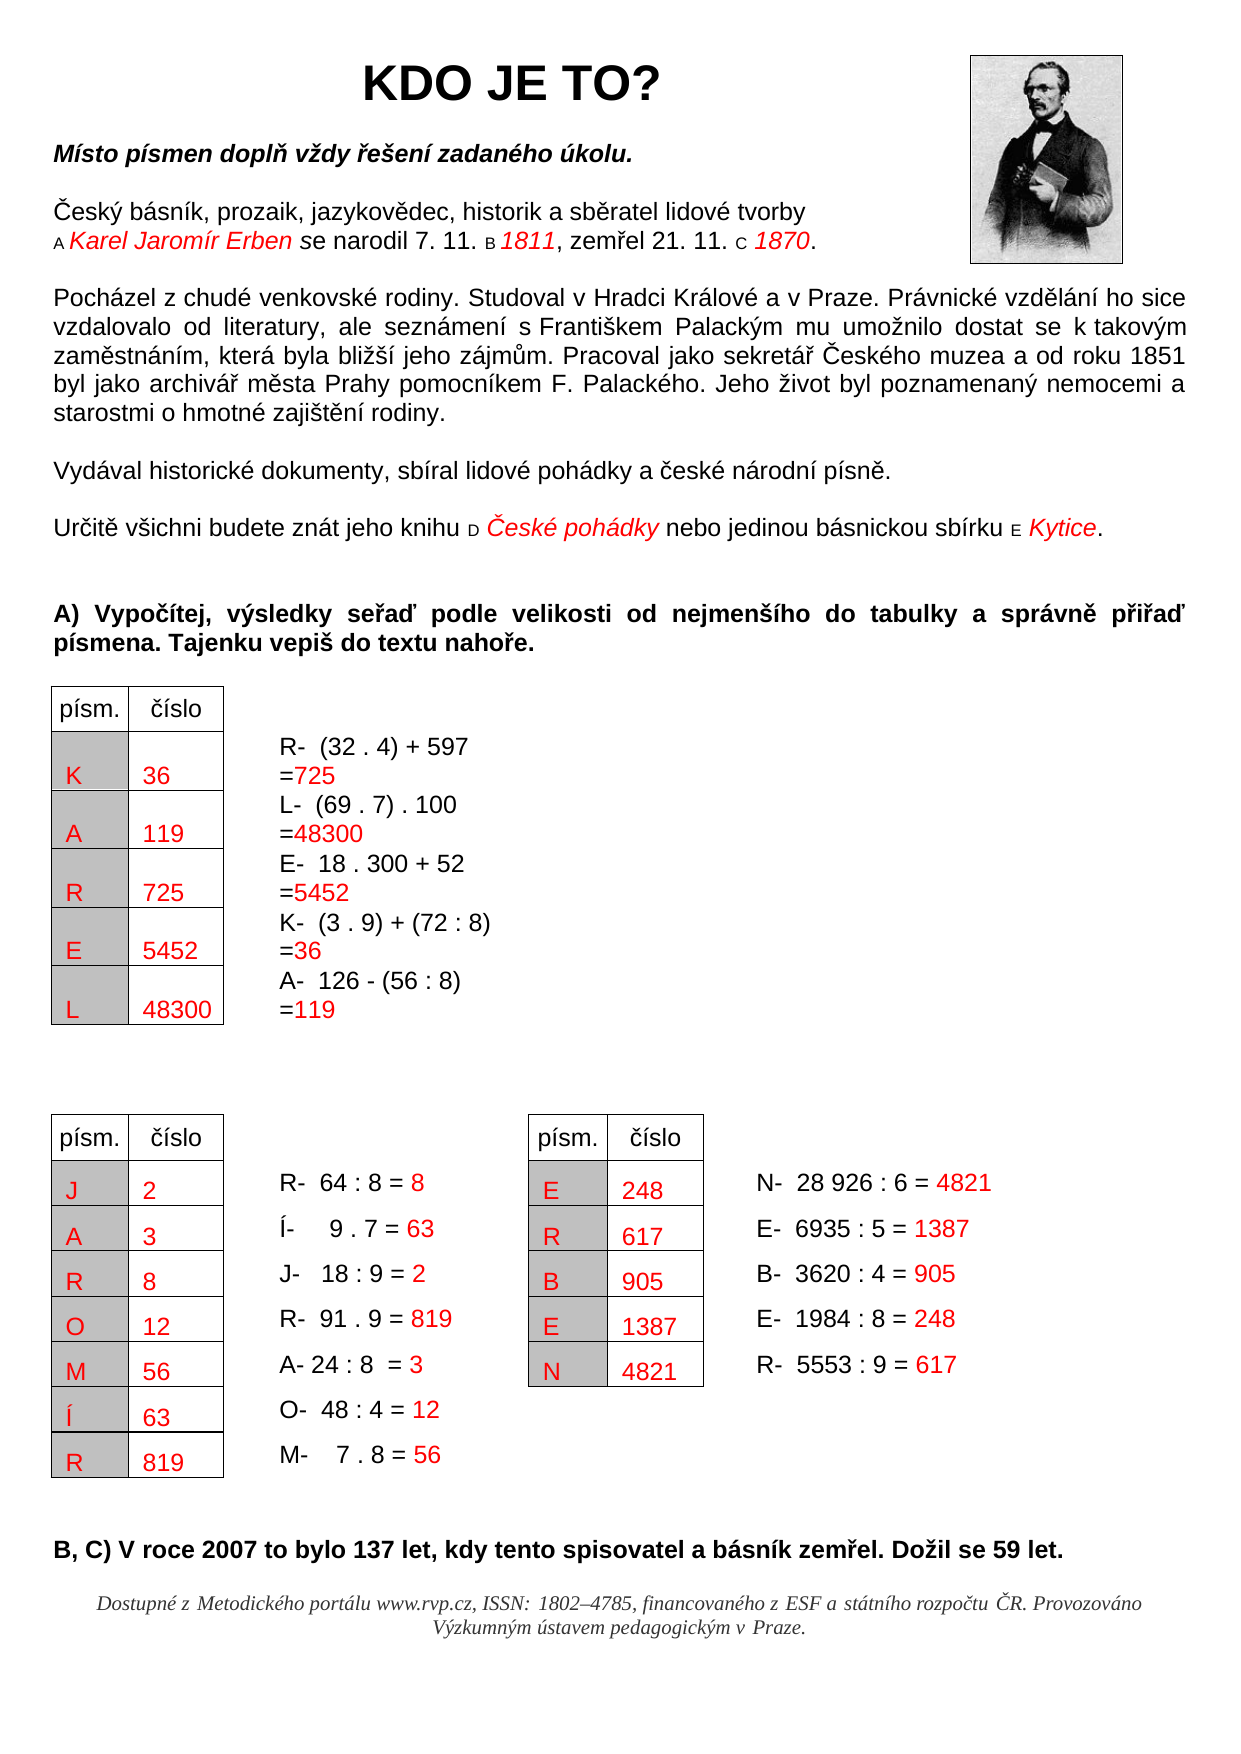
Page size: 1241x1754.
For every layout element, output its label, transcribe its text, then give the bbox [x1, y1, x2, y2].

table_cell 1387 [608, 1297, 703, 1341]
text Určitě všichni budete znát jeho knihu D České pohádky nebo jedinou básnickou sbírku E Kytice. [53, 513, 1187, 542]
table_cell [607, 731, 703, 789]
table_cell 2 [129, 1161, 223, 1205]
table_cell 36 [129, 732, 223, 789]
table_cell R- 64 : 8 = 8 [272, 1160, 511, 1205]
table_cell Í- 9 . 7 = 63 [272, 1205, 511, 1250]
text KDO JE TO? [53, 53, 1187, 111]
table_cell [703, 1386, 749, 1431]
table_cell [224, 1386, 272, 1431]
table_cell [224, 1341, 272, 1386]
picture [971, 56, 1122, 263]
table_cell R- (32 . 4) + 597 =725 [272, 731, 511, 789]
table_cell [703, 731, 749, 789]
table_cell [749, 790, 1046, 848]
table_cell 8 [129, 1251, 223, 1296]
table_cell [607, 1431, 703, 1477]
table_header [703, 686, 749, 731]
table_header [224, 686, 272, 731]
table_cell [224, 731, 272, 789]
table_cell [704, 1205, 749, 1250]
table_cell 48300 [129, 966, 223, 1024]
table_cell R [529, 1206, 607, 1250]
text [1123, 139, 1187, 168]
table_cell 119 [129, 791, 223, 848]
table_cell číslo [608, 1115, 703, 1159]
table_cell [224, 790, 272, 848]
table_cell 905 [608, 1251, 703, 1296]
table_cell [511, 965, 528, 1024]
table_cell A [52, 1206, 128, 1250]
table_cell [51, 1069, 128, 1114]
table_cell [224, 848, 272, 907]
table_cell [224, 1114, 272, 1159]
table_cell J- 18 : 9 = 2 [272, 1250, 511, 1296]
table_cell číslo [129, 1115, 223, 1159]
table_cell R [52, 1251, 128, 1296]
table_cell [224, 1069, 272, 1114]
table_cell [704, 1296, 749, 1341]
table_cell E [529, 1161, 607, 1205]
table_cell N- 28 926 : 6 = 4821 [749, 1160, 1046, 1205]
table_cell [749, 1431, 1046, 1477]
table_cell 5452 [129, 908, 223, 965]
table_cell Í [52, 1387, 128, 1431]
table_cell [224, 1205, 272, 1250]
table_cell O [52, 1297, 128, 1341]
table_cell 819 [129, 1433, 223, 1477]
table_cell [749, 731, 1046, 789]
table_cell [749, 965, 1046, 1024]
table_cell [529, 1069, 607, 1114]
table_cell A- 24 : 8 = 3 [272, 1341, 511, 1386]
table_cell E- 18 . 300 + 52 =5452 [272, 848, 511, 907]
table_cell [749, 1024, 1046, 1069]
table_cell [749, 1114, 1046, 1159]
table_header [272, 686, 511, 731]
table_cell [272, 1024, 511, 1069]
table_cell R- 91 . 9 = 819 [272, 1296, 511, 1341]
text Český básník, prozaik, jazykovědec, historik a sběratel lidové tvorby [53, 197, 970, 226]
table_cell [607, 848, 703, 907]
text Vydával historické dokumenty, sbíral lidové pohádky a české národní písně. [53, 456, 1187, 484]
table_cell [511, 1250, 528, 1296]
table_cell [529, 1431, 607, 1477]
table_cell [703, 1024, 749, 1069]
table_cell [703, 1431, 749, 1477]
table_cell písm. [529, 1115, 607, 1159]
table_cell [704, 1114, 749, 1159]
table_cell [704, 1341, 749, 1386]
table_cell [511, 1114, 528, 1159]
table_cell [703, 907, 749, 965]
text Pocházel z chudé venkovské rodiny. Studoval v Hradci Králové a v Praze. Právnické vzdělání ho sice vzdalovalo od literatury, ale seznámení s Františkem Palackým mu umožnilo dostat se k takovým zaměstnáním, která byla bližší jeho zájmům. Pracoval jako sekretář Českého muzea a od roku 1851 byl jako archivář města Prahy pomocníkem F. Palackého. Jeho život byl poznamenaný nemocemi a starostmi o hmotné zajištění rodiny. [53, 283, 1187, 427]
table_cell [224, 1431, 272, 1477]
table_cell [529, 1024, 607, 1069]
table_cell [128, 1069, 224, 1114]
table_cell [607, 1024, 703, 1069]
table_cell [511, 1024, 528, 1069]
table_cell [51, 1025, 128, 1069]
table_cell E- 1984 : 8 = 248 [749, 1296, 1046, 1341]
table_cell [529, 965, 607, 1024]
table_cell R [52, 1433, 128, 1477]
table_cell [703, 790, 749, 848]
table_cell J [52, 1161, 128, 1205]
table_cell [224, 1250, 272, 1296]
table_header [749, 686, 1046, 731]
text [1123, 197, 1187, 226]
text A) Vypočítej, výsledky seřaď podle velikosti od nejmenšího do tabulky a správně přiřaď písmena. Tajenku vepiš do textu nahoře. [53, 599, 1187, 657]
table_cell 725 [129, 849, 223, 907]
table_cell [511, 1296, 528, 1341]
table_cell [749, 848, 1046, 907]
table_cell 63 [129, 1387, 223, 1431]
table_cell [511, 1431, 528, 1477]
table_cell [749, 1069, 1046, 1114]
table_cell [224, 1296, 272, 1341]
table_cell [224, 965, 272, 1024]
table_cell [224, 1160, 272, 1205]
table_cell L- (69 . 7) . 100 =48300 [272, 790, 511, 848]
table_cell [529, 790, 607, 848]
table_cell L [52, 966, 128, 1024]
table_header [529, 686, 607, 731]
table_cell O- 48 : 4 = 12 [272, 1386, 511, 1431]
table_cell [703, 848, 749, 907]
table_cell [272, 1069, 511, 1114]
table_cell [529, 907, 607, 965]
table_cell B [529, 1251, 607, 1296]
text B, C) V roce 2007 to bylo 137 let, kdy tento spisovatel a básník zemřel. Dožil se 59 let. [53, 1535, 1187, 1564]
text A Karel Jaromír Erben se narodil 7. 11. B 1811, zemřel 21. 11. C 1870. [53, 226, 970, 254]
table_cell [703, 965, 749, 1024]
table_cell A- 126 - (56 : 8) =119 [272, 965, 511, 1024]
table_cell [511, 731, 528, 789]
table_cell písm. [52, 1115, 128, 1159]
table_cell K [52, 732, 128, 789]
table_header [511, 686, 528, 731]
table_cell [529, 1387, 607, 1431]
table_cell [607, 907, 703, 965]
table_cell [511, 848, 528, 907]
table_cell 617 [608, 1206, 703, 1250]
table_cell E- 6935 : 5 = 1387 [749, 1205, 1046, 1250]
table_header [607, 686, 703, 731]
table_cell 248 [608, 1161, 703, 1205]
table_cell [511, 1069, 528, 1114]
table_cell K- (3 . 9) + (72 : 8) =36 [272, 907, 528, 965]
table_cell M [52, 1342, 128, 1386]
table_cell [607, 1387, 703, 1431]
table_cell [511, 1386, 528, 1431]
table_cell E [529, 1297, 607, 1341]
table_cell [607, 965, 703, 1024]
table_cell [529, 848, 607, 907]
text Místo písmen doplň vždy řešení zadaného úkolu. [53, 139, 970, 168]
table_header písm. [52, 687, 128, 731]
table_cell [529, 731, 607, 789]
table_cell [511, 790, 528, 848]
table_cell M- 7 . 8 = 56 [272, 1431, 511, 1477]
table_cell [749, 1386, 1046, 1431]
table_cell [607, 1069, 703, 1114]
table_cell [703, 1069, 749, 1114]
table_cell 4821 [608, 1342, 703, 1386]
table_cell A [52, 791, 128, 848]
table_cell 56 [129, 1342, 223, 1386]
table_cell 3 [129, 1206, 223, 1250]
table_cell [704, 1160, 749, 1205]
table_cell [224, 1024, 272, 1069]
table_cell E [52, 908, 128, 965]
table_cell R- 5553 : 9 = 617 [749, 1341, 1046, 1386]
table_cell 12 [129, 1297, 223, 1341]
table_header číslo [129, 687, 223, 731]
table_cell R [52, 849, 128, 907]
table_cell [224, 907, 272, 965]
table_cell [511, 1341, 528, 1386]
table_cell N [529, 1342, 607, 1386]
table_cell [272, 1114, 511, 1159]
table_cell [607, 790, 703, 848]
table_cell [704, 1250, 749, 1296]
table_cell [511, 1160, 528, 1205]
table_cell [749, 907, 1046, 965]
table_cell [128, 1025, 224, 1069]
table_cell B- 3620 : 4 = 905 [749, 1250, 1046, 1296]
table_cell [511, 1205, 528, 1250]
text [1123, 226, 1187, 254]
